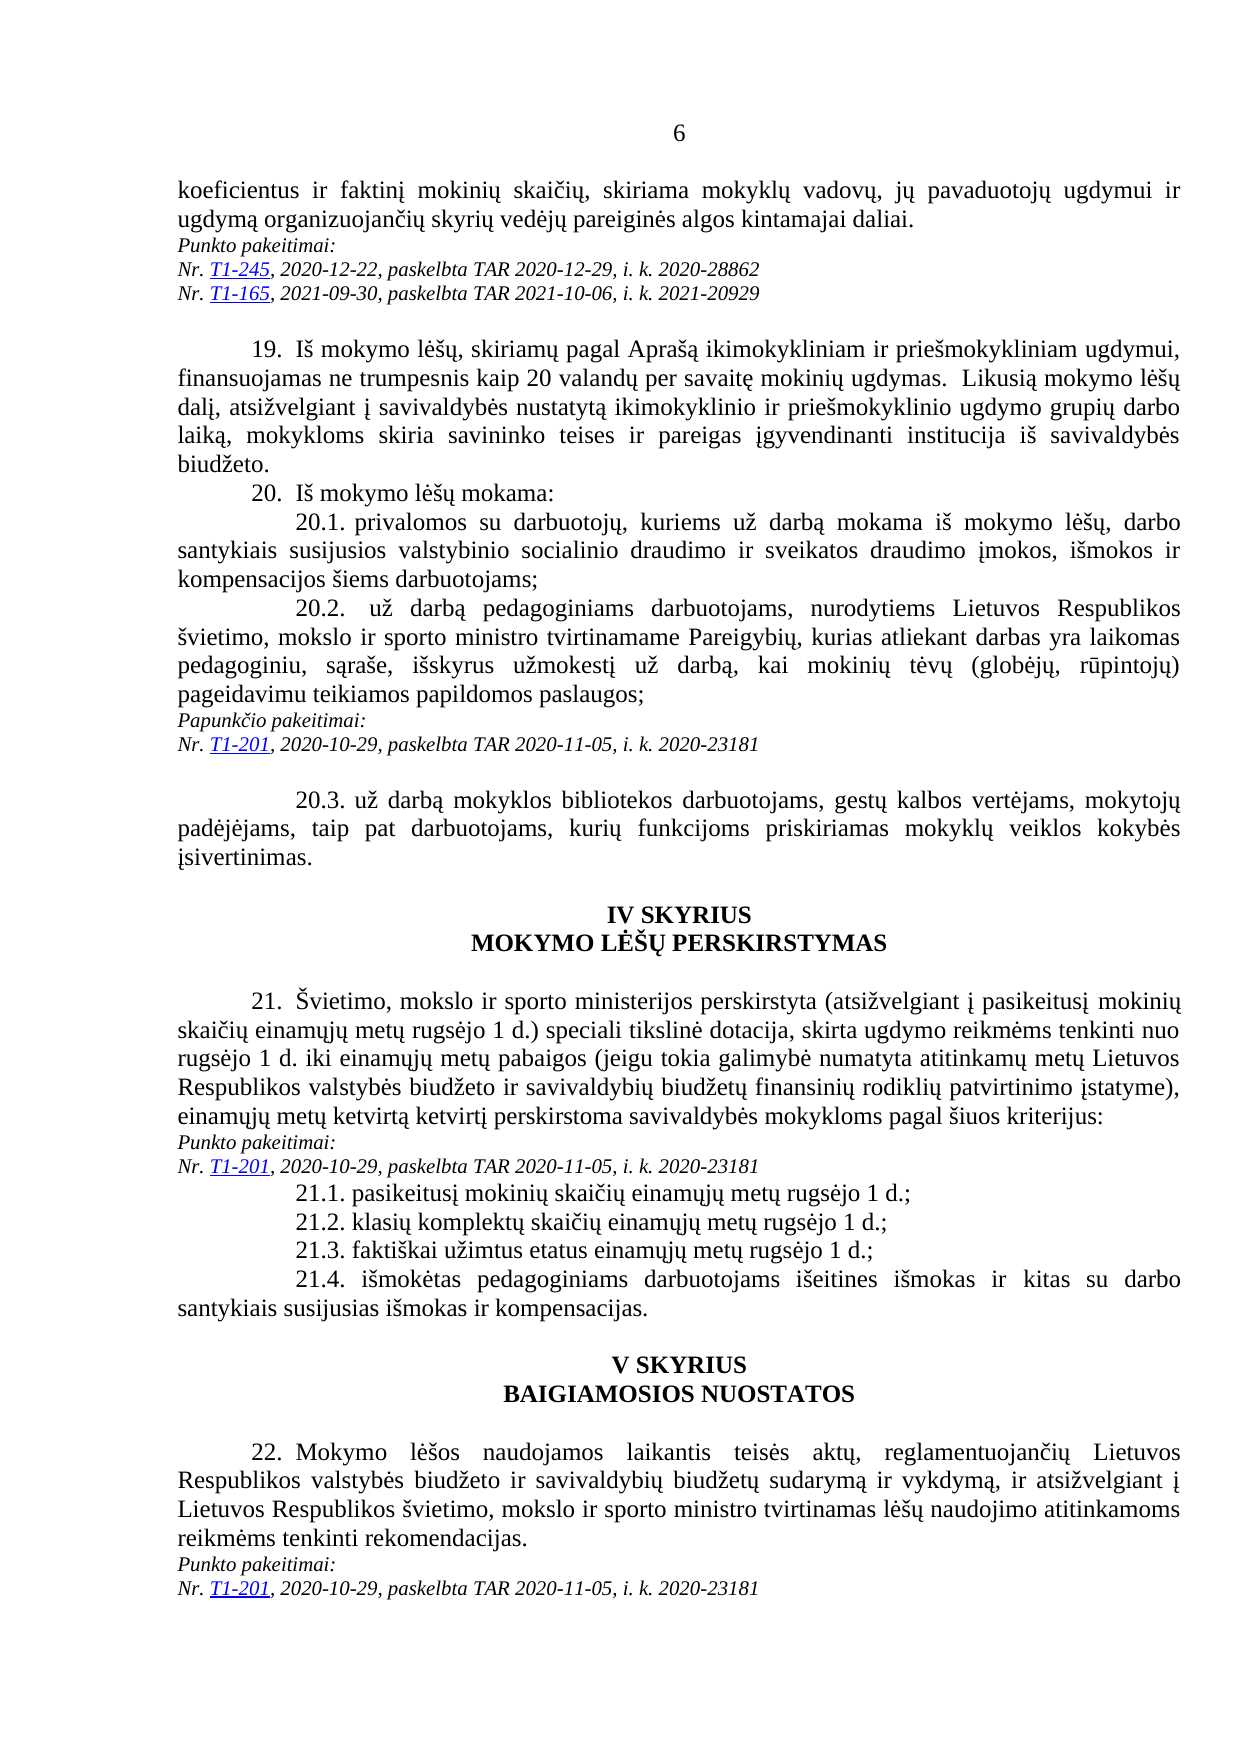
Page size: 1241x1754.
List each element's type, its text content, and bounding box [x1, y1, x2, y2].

text 20.2. už darbą pedagoginiams darbuotojams, nurodytiems Lietuvos Respublikos švietimo, mokslo ir sporto ministro tvirtinamame Pareigybių, kurias atliekant darbas yra laikomas pedagoginiu, sąraše, išskyrus užmokestį už darbą, kai mokinių tėvų (globėjų, rūpintojų) pageidavimu teikiamos papildomos paslaugos; [177, 593, 1181, 708]
text 19. Iš mokymo lėšų, skiriamų pagal Aprašą ikimokykliniam ir priešmokykliniam ugdymui, finansuojamas ne trumpesnis kaip 20 valandų per savaitę mokinių ugdymas. Likusią mokymo lėšų dalį, atsižvelgiant į savivaldybės nustatytą ikimokyklinio ir priešmokyklinio ugdymo grupių darbo laiką, mokykloms skiria savininko teises ir pareigas įgyvendinanti institucija iš savivaldybės biudžeto. [177, 334, 1181, 478]
text IV SKYRIUS [177, 900, 1181, 928]
text MOKYMO LĖŠŲ PERSKIRSTYMAS [177, 928, 1181, 957]
text 21.2. klasių komplektų skaičių einamųjų metų rugsėjo 1 d.; [177, 1207, 1181, 1235]
text Papunkčio pakeitimai: [177, 708, 1181, 732]
text Nr. T1-201, 2020-10-29, paskelbta TAR 2020-11-05, i. k. 2020-23181 [177, 732, 1181, 756]
text 21.4. išmokėtas pedagoginiams darbuotojams išeitines išmokas ir kitas su darbo santykiais susijusias išmokas ir kompensacijas. [177, 1264, 1181, 1322]
text V SKYRIUS [177, 1350, 1181, 1379]
text 20.1. privalomos su darbuotojų, kuriems už darbą mokama iš mokymo lėšų, darbo santykiais susijusios valstybinio socialinio draudimo ir sveikatos draudimo įmokos, išmokos ir kompensacijos šiems darbuotojams; [177, 507, 1181, 593]
text 21.3. faktiškai užimtus etatus einamųjų metų rugsėjo 1 d.; [177, 1235, 1181, 1264]
text Nr. T1-201, 2020-10-29, paskelbta TAR 2020-11-05, i. k. 2020-23181 [177, 1576, 1181, 1600]
text Punkto pakeitimai: [177, 233, 1181, 257]
text BAIGIAMOSIOS NUOSTATOS [177, 1379, 1181, 1408]
text 20. Iš mokymo lėšų mokama: [177, 478, 1181, 507]
text Nr. T1-245, 2020-12-22, paskelbta TAR 2020-12-29, i. k. 2020-28862 [177, 257, 1181, 281]
text 21.1. pasikeitusį mokinių skaičių einamųjų metų rugsėjo 1 d.; [177, 1178, 1181, 1207]
text Punkto pakeitimai: [177, 1130, 1181, 1154]
text 21. Švietimo, mokslo ir sporto ministerijos perskirstyta (atsižvelgiant į pasikeitusį mokinių skaičių einamųjų metų rugsėjo 1 d.) speciali tikslinė dotacija, skirta ugdymo reikmėms tenkinti nuo rugsėjo 1 d. iki einamųjų metų pabaigos (jeigu tokia galimybė numatyta atitinkamų metų Lietuvos Respublikos valstybės biudžeto ir savivaldybių biudžetų finansinių rodiklių patvirtinimo įstatyme), einamųjų metų ketvirtą ketvirtį perskirstoma savivaldybės mokykloms pagal šiuos kriterijus: [177, 986, 1181, 1130]
text koeficientus ir faktinį mokinių skaičių, skiriama mokyklų vadovų, jų pavaduotojų ugdymui ir ugdymą organizuojančių skyrių vedėjų pareiginės algos kintamajai daliai. [177, 176, 1181, 233]
text Nr. T1-165, 2021-09-30, paskelbta TAR 2021-10-06, i. k. 2021-20929 [177, 281, 1181, 305]
text 20.3. už darbą mokyklos bibliotekos darbuotojams, gestų kalbos vertėjams, mokytojų padėjėjams, taip pat darbuotojams, kurių funkcijoms priskiriamas mokyklų veiklos kokybės įsivertinimas. [177, 785, 1181, 871]
text 22. Mokymo lėšos naudojamos laikantis teisės aktų, reglamentuojančių Lietuvos Respublikos valstybės biudžeto ir savivaldybių biudžetų sudarymą ir vykdymą, ir atsižvelgiant į Lietuvos Respublikos švietimo, mokslo ir sporto ministro tvirtinamas lėšų naudojimo atitinkamoms reikmėms tenkinti rekomendacijas. [177, 1437, 1181, 1552]
text Nr. T1-201, 2020-10-29, paskelbta TAR 2020-11-05, i. k. 2020-23181 [177, 1154, 1181, 1178]
text Punkto pakeitimai: [177, 1552, 1181, 1576]
